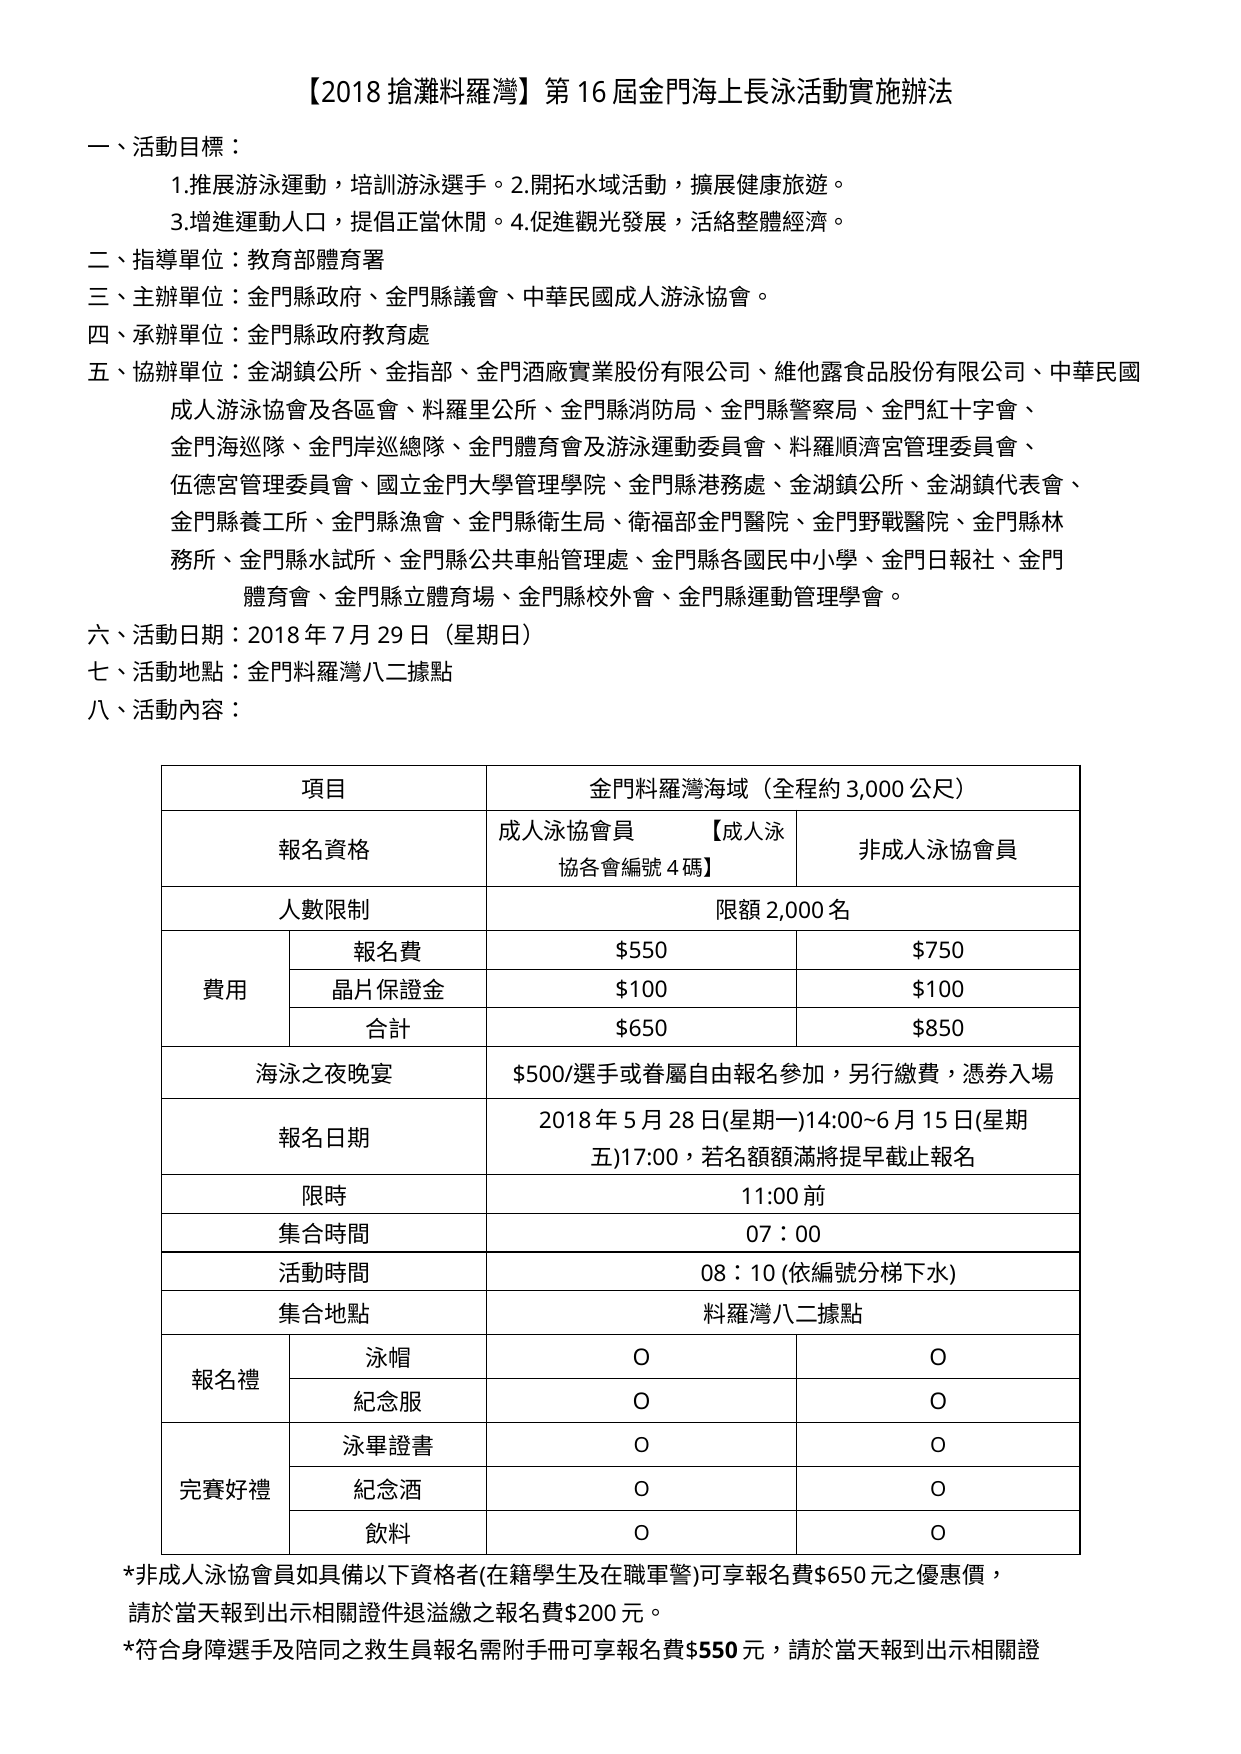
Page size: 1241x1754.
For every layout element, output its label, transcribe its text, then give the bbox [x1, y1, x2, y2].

text *符合身障選手及陪同之救生員報名需附手冊可享報名費$550元，請於當天報到出示相關證 [75, 1630, 1146, 1667]
table_cell 集合地點 [162, 1291, 486, 1334]
table_cell $650 [487, 1008, 796, 1046]
table_cell O [797, 1423, 1079, 1466]
table_cell O [487, 1467, 796, 1510]
table_cell 報名資格 [162, 811, 486, 886]
table_cell 2018年5月28日(星期一)14:00~6月15日(星期五)17:00，若名額額滿將提早截止報名 [487, 1099, 1079, 1174]
table_cell 紀念服 [290, 1379, 486, 1422]
table_cell 報名日期 [162, 1099, 486, 1174]
table_cell 合計 [290, 1008, 486, 1046]
text 體育會、金門縣立體育場、金門縣校外會、金門縣運動管理學會。 [225, 577, 1146, 614]
table_header 金門料羅灣海域（全程約3,000公尺） [487, 766, 1079, 809]
text 【2018搶灘料羅灣】第16屆金門海上長泳活動實施辦法 [75, 52, 1146, 127]
table_cell O [797, 1467, 1079, 1510]
table_cell 限時 [162, 1175, 486, 1213]
text 五、協辦單位：金湖鎮公所、金指部、金門酒廠實業股份有限公司、維他露食品股份有限公司、中華民國 成人游泳協會及各區會、料羅里公所、金門縣消防局、金門縣警察局、金門紅十字會、 金門海巡隊、金門岸巡總隊、金門體育會及游泳運動委員會、料羅順濟宮管理委員會、 伍德宮管理委員會、國立金門大學管理學院、金門縣港務處、金湖鎮公所、金湖鎮代表會、 [75, 352, 1146, 502]
text 四、承辦單位：金門縣政府教育處 [75, 314, 1146, 352]
table_cell 費用 [162, 931, 289, 1046]
table_cell 活動時間 [162, 1253, 486, 1290]
table_cell O [797, 1511, 1079, 1554]
table_cell 報名禮 [162, 1335, 289, 1422]
table_cell $850 [797, 1008, 1079, 1046]
table_cell 紀念酒 [290, 1467, 486, 1510]
text 金門縣養工所、金門縣漁會、金門縣衛生局、衛福部金門醫院、金門野戰醫院、金門縣林 [75, 502, 1146, 539]
table_cell 成人泳協會員 【成人泳協各會編號4碼】 [487, 811, 796, 886]
table_cell 海泳之夜晚宴 [162, 1047, 486, 1098]
table_cell 08：10 (依編號分梯下水) [487, 1253, 1079, 1290]
table_cell O [487, 1423, 796, 1466]
table_cell 集合時間 [162, 1214, 486, 1251]
table_cell 泳畢證書 [290, 1423, 486, 1466]
table_cell 人數限制 [162, 887, 486, 930]
text 六、活動日期：2018年7月29日（星期日） [75, 614, 1146, 652]
table_cell $100 [487, 970, 796, 1007]
text 七、活動地點：金門料羅灣八二據點 八、活動內容： [75, 652, 1146, 727]
text 一、活動目標： [75, 127, 1146, 164]
table_cell 完賽好禮 [162, 1423, 289, 1554]
table_cell O [797, 1379, 1079, 1422]
table_cell $550 [487, 931, 796, 969]
table_header 項目 [162, 766, 486, 809]
table_cell 飲料 [290, 1511, 486, 1554]
table_cell $500/選手或眷屬自由報名參加，另行繳費，憑券入場 [487, 1047, 1079, 1098]
table_cell 泳帽 [290, 1335, 486, 1378]
text 二、指導單位：教育部體育署 [75, 239, 1146, 277]
table_cell O [487, 1379, 796, 1422]
table_cell 11:00前 [487, 1175, 1079, 1213]
text 3.增進運動人口，提倡正當休閒。4.促進觀光發展，活絡整體經濟。 [75, 202, 1146, 239]
table_cell $750 [797, 931, 1079, 969]
table_cell 07：00 [487, 1214, 1079, 1251]
table_cell 限額2,000名 [487, 887, 1079, 930]
text 三、主辦單位：金門縣政府、金門縣議會、中華民國成人游泳協會。 [75, 277, 1146, 314]
table_cell O [487, 1335, 796, 1378]
table_cell O [487, 1511, 796, 1554]
table_cell $100 [797, 970, 1079, 1007]
text 務所、金門縣水試所、金門縣公共車船管理處、金門縣各國民中小學、金門日報社、金門 [75, 539, 1146, 577]
table_cell 晶片保證金 [290, 970, 486, 1007]
table_cell 報名費 [290, 931, 486, 969]
table_cell O [797, 1335, 1079, 1378]
table_cell 料羅灣八二據點 [487, 1291, 1079, 1334]
text *非成人泳協會員如具備以下資格者(在籍學生及在職軍警)可享報名費$650元之優惠價， 請於當天報到出示相關證件退溢繳之報名費$200元。 [75, 1555, 1146, 1630]
text 1.推展游泳運動，培訓游泳選手。2.開拓水域活動，擴展健康旅遊。 [75, 164, 1146, 202]
table_cell 非成人泳協會員 [797, 811, 1079, 886]
